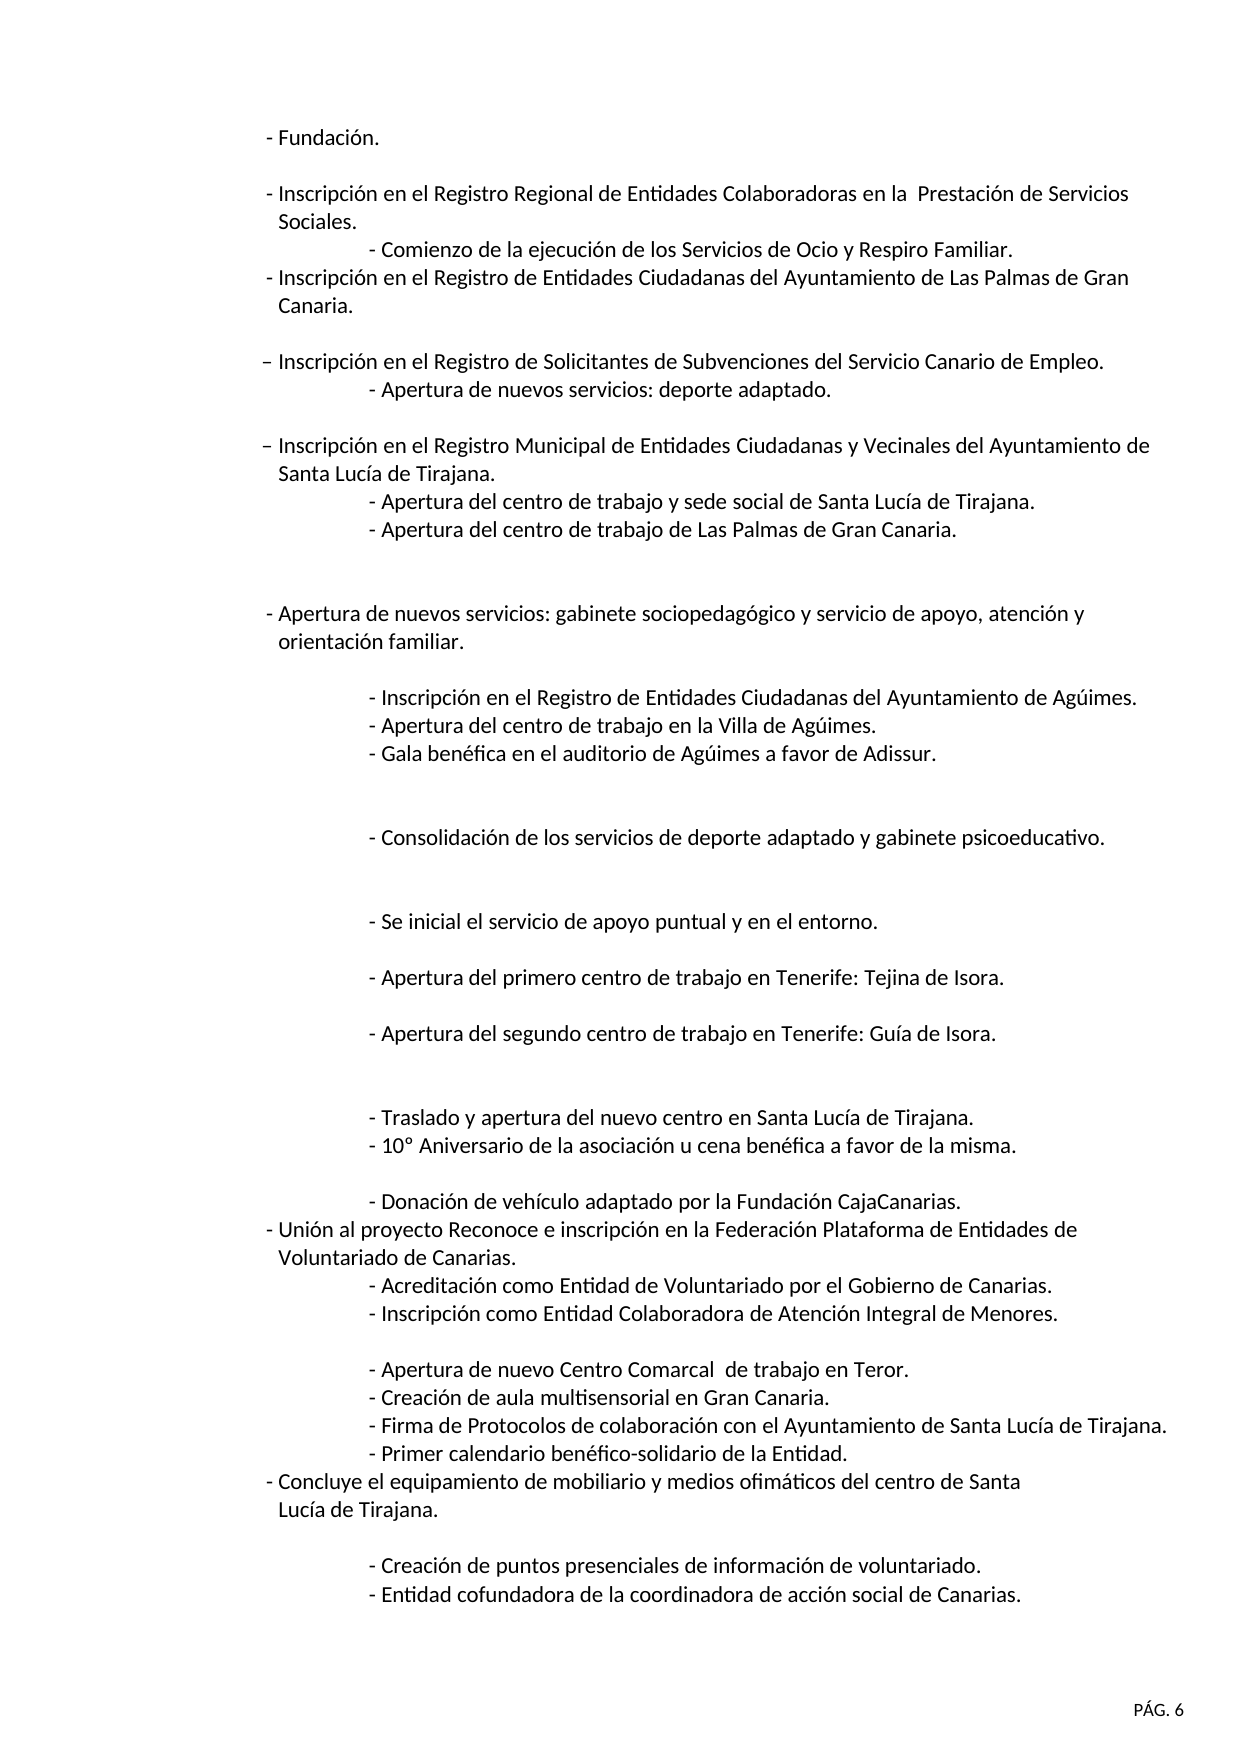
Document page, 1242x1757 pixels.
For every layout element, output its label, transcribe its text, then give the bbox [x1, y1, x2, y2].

list Gala benéfica en el auditorio de Agúimes a favor de Adissur. [369, 739, 1196, 767]
list Inscripción en el Registro de Entidades Ciudadanas del Ayuntamiento de Agúimes. [369, 683, 1196, 711]
list Firma de Protocolos de colaboración con el Ayuntamiento de Santa Lucía de Tirajana. [369, 1411, 1196, 1439]
list Apertura del segundo centro de trabajo en Tenerife: Guía de Isora. [369, 1019, 1196, 1047]
list Primer calendario benéfico-solidario de la Entidad. [369, 1439, 1196, 1467]
list Inscripción en el Registro Regional de Entidades Colaboradoras en la Prestación de Servicios Sociales. [266, 179, 1149, 235]
list Entidad cofundadora de la coordinadora de acción social de Canarias. [369, 1580, 1196, 1608]
list Creación de puntos presenciales de información de voluntariado. [369, 1551, 1196, 1579]
list Creación de aula multisensorial en Gran Canaria. [369, 1383, 1196, 1411]
list Fundación. [266, 123, 1196, 151]
list Apertura de nuevo Centro Comarcal de trabajo en Teror. [369, 1355, 1196, 1383]
list Inscripción en el Registro Municipal de Entidades Ciudadanas y Vecinales del Ayuntamiento de Santa Lucía de Tirajana. [261, 431, 1174, 487]
list 10º Aniversario de la asociación u cena benéfica a favor de la misma. [369, 1131, 1196, 1159]
list Apertura de nuevos servicios: gabinete sociopedagógico y servicio de apoyo, atención y orientación familiar. [266, 599, 1104, 655]
list Acreditación como Entidad de Voluntariado por el Gobierno de Canarias. [369, 1271, 1196, 1299]
list Comienzo de la ejecución de los Servicios de Ocio y Respiro Familiar. [369, 235, 1196, 263]
list Apertura del centro de trabajo y sede social de Santa Lucía de Tirajana. [369, 487, 1196, 515]
list Consolidación de los servicios de deporte adaptado y gabinete psicoeducativo. [369, 823, 1196, 851]
text PÁG. 6 [175, 1698, 1184, 1721]
list Inscripción en el Registro de Entidades Ciudadanas del Ayuntamiento de Las Palmas de Gran Canaria. [266, 263, 1149, 319]
list Donación de vehículo adaptado por la Fundación CajaCanarias. [369, 1187, 1196, 1215]
list Inscripción como Entidad Colaboradora de Atención Integral de Menores. [369, 1299, 1196, 1327]
list Se inicial el servicio de apoyo puntual y en el entorno. [369, 907, 1196, 935]
list Apertura del centro de trabajo de Las Palmas de Gran Canaria. [369, 515, 1196, 543]
list Traslado y apertura del nuevo centro en Santa Lucía de Tirajana. [369, 1103, 1196, 1131]
list Inscripción en el Registro de Solicitantes de Subvenciones del Servicio Canario de Empleo. [261, 347, 1196, 375]
list Concluye el equipamiento de mobiliario y medios ofimáticos del centro de Santa Lucía de Tirajana. [266, 1467, 1040, 1523]
list Unión al proyecto Reconoce e inscripción en la Federación Plataforma de Entidades de Voluntariado de Canarias. [266, 1215, 1096, 1271]
list Apertura del centro de trabajo en la Villa de Agúimes. [369, 711, 1196, 739]
list Apertura de nuevos servicios: deporte adaptado. [369, 375, 1196, 403]
list Apertura del primero centro de trabajo en Tenerife: Tejina de Isora. [369, 963, 1196, 991]
